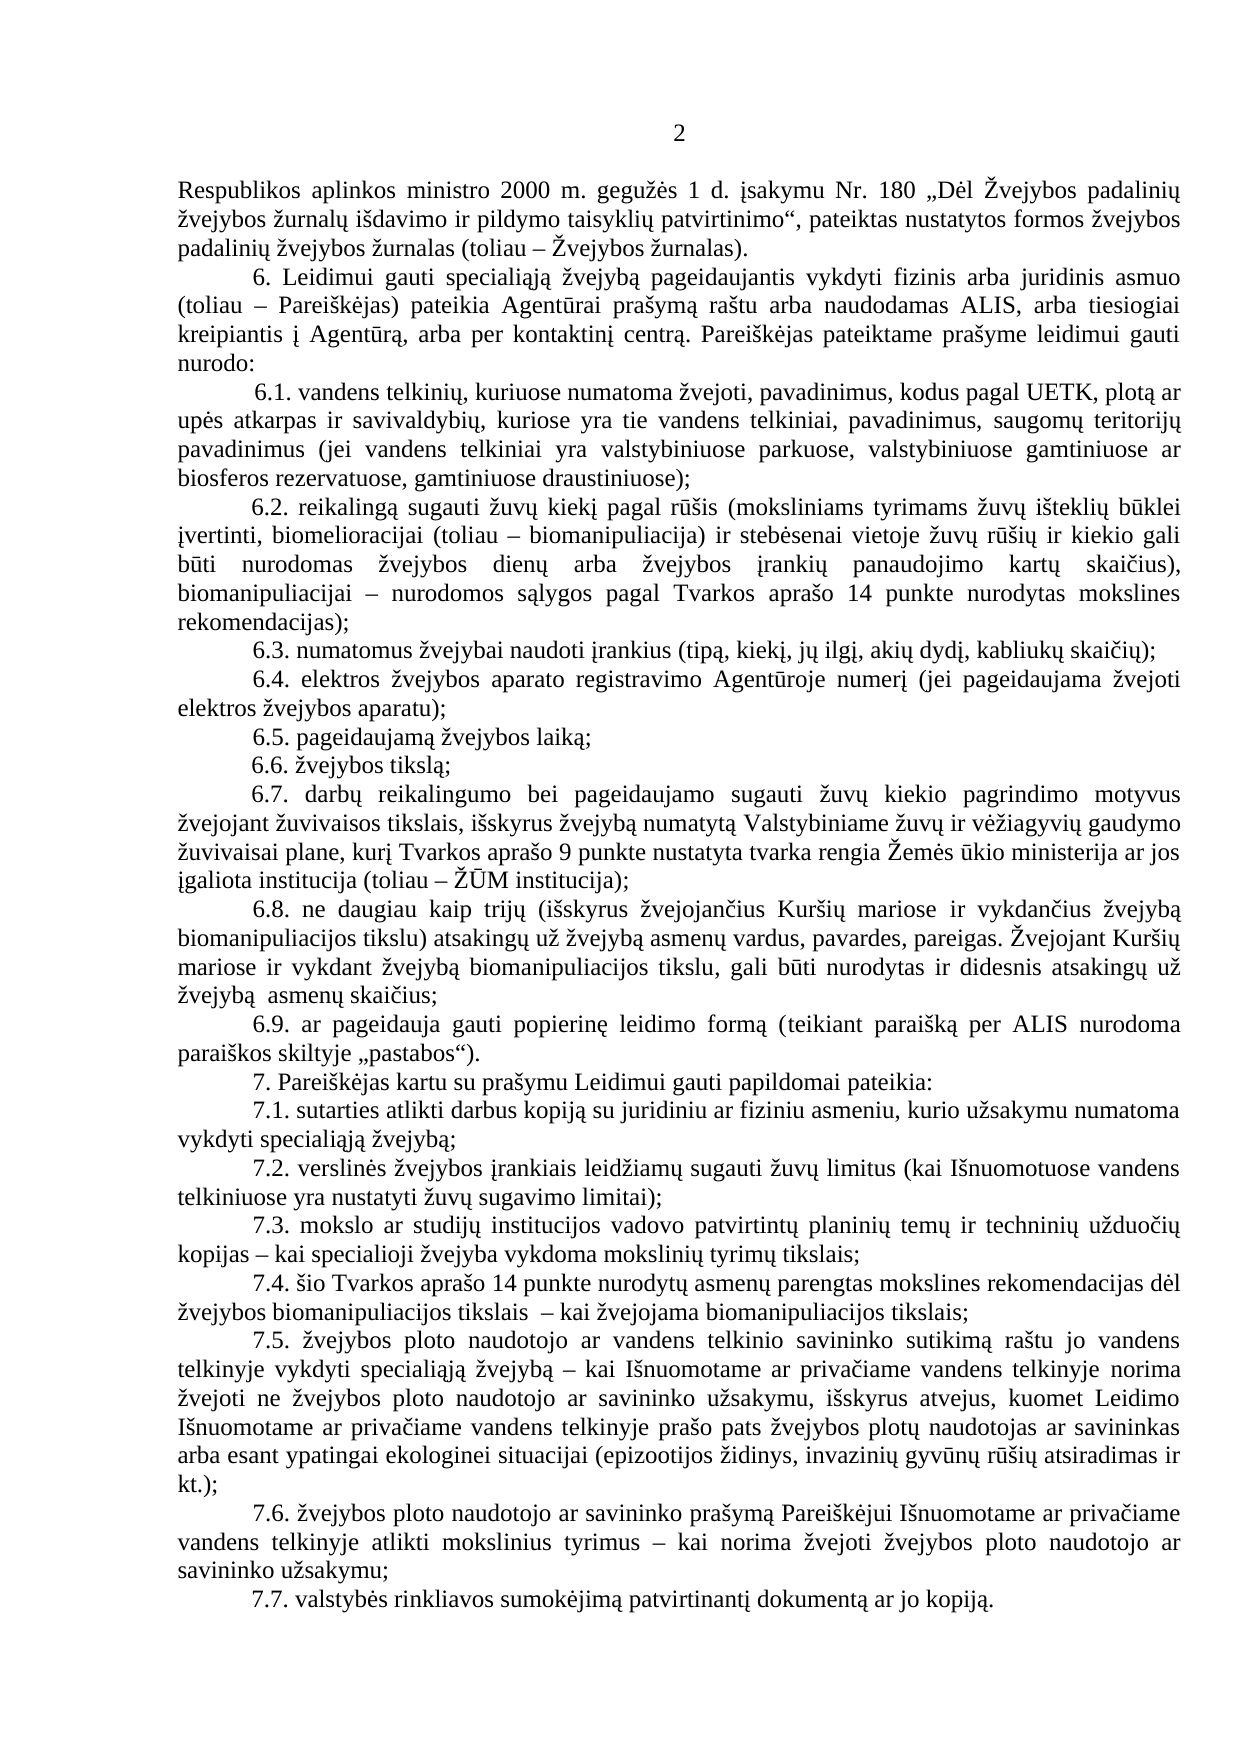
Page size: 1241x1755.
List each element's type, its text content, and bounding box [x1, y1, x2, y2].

text 6.5. pageidaujamą žvejybos laiką; [177, 722, 1181, 751]
text 6.8. ne daugiau kaip trijų (išskyrus žvejojančius Kuršių mariose ir vykdančius žvejybą biomanipuliacijos tikslu) atsakingų už žvejybą asmenų vardus, pavardes, pareigas. Žvejojant Kuršių mariose ir vykdant žvejybą biomanipuliacijos tikslu, gali būti nurodytas ir didesnis atsakingų už žvejybą asmenų skaičius; [177, 894, 1181, 1009]
text 7.1. sutarties atlikti darbus kopiją su juridiniu ar fiziniu asmeniu, kurio užsakymu numatoma vykdyti specialiąją žvejybą; [177, 1096, 1181, 1153]
text 7.4. šio Tvarkos aprašo 14 punkte nurodytų asmenų parengtas mokslines rekomendacijas dėl žvejybos biomanipuliacijos tikslais – kai žvejojama biomanipuliacijos tikslais; [177, 1268, 1181, 1326]
text 6.1. vandens telkinių, kuriuose numatoma žvejoti, pavadinimus, kodus pagal UETK, plotą ar upės atkarpas ir savivaldybių, kuriose yra tie vandens telkiniai, pavadinimus, saugomų teritorijų pavadinimus (jei vandens telkiniai yra valstybiniuose parkuose, valstybiniuose gamtiniuose ar biosferos rezervatuose, gamtiniuose draustiniuose); [177, 377, 1181, 492]
text 6.6. žvejybos tikslą; [177, 751, 1181, 779]
text 7.2. verslinės žvejybos įrankiais leidžiamų sugauti žuvų limitus (kai Išnuomotuose vandens telkiniuose yra nustatyti žuvų sugavimo limitai); [177, 1153, 1181, 1211]
text 7.6. žvejybos ploto naudotojo ar savininko prašymą Pareiškėjui Išnuomotame ar privačiame vandens telkinyje atlikti mokslinius tyrimus – kai norima žvejoti žvejybos ploto naudotojo ar savininko užsakymu; [177, 1498, 1181, 1584]
text 7.5. žvejybos ploto naudotojo ar vandens telkinio savininko sutikimą raštu jo vandens telkinyje vykdyti specialiąją žvejybą – kai Išnuomotame ar privačiame vandens telkinyje norima žvejoti ne žvejybos ploto naudotojo ar savininko užsakymu, išskyrus atvejus, kuomet Leidimo Išnuomotame ar privačiame vandens telkinyje prašo pats žvejybos plotų naudotojas ar savininkas arba esant ypatingai ekologinei situacijai (epizootijos židinys, invazinių gyvūnų rūšių atsiradimas ir kt.); [177, 1326, 1181, 1498]
text 6.7. darbų reikalingumo bei pageidaujamo sugauti žuvų kiekio pagrindimo motyvus žvejojant žuvivaisos tikslais, išskyrus žvejybą numatytą valstybiniame žuvų ir vėžiagyvių gaudymo žuvivaisai plane, kurį Tvarkos aprašo 9 punkte nustatyta tvarka rengia Žemės ūkio ministerija ar jos įgaliota institucija (toliau – ŽŪM institucija); [177, 779, 1181, 894]
text 7.7. valstybės rinkliavos sumokėjimą patvirtinantį dokumentą ar jo kopiją. [177, 1584, 1181, 1613]
text 6.3. numatomus žvejybai naudoti įrankius (tipą, kiekį, jų ilgį, akių dydį, kabliukų skaičių); [177, 636, 1181, 664]
text 6.9. ar pageidauja gauti popierinę leidimo formą (teikiant paraišką per ALIS nurodoma paraiškos skiltyje „pastabos“). [177, 1009, 1181, 1067]
text 6. Leidimui gauti specialiąją žvejybą pageidaujantis vykdyti fizinis arba juridinis asmuo (toliau – Pareiškėjas) pateikia Agentūrai prašymą raštu arba naudodamas ALIS, arba tiesiogiai kreipiantis į Agentūrą, arba per kontaktinį centrą. Pareiškėjas pateiktame prašyme leidimui gauti nurodo: [177, 262, 1181, 377]
text Respublikos aplinkos ministro 2000 m. gegužės 1 d. įsakymu Nr. 180 „Dėl Žvejybos padalinių žvejybos žurnalų išdavimo ir pildymo taisyklių patvirtinimo“, pateiktas nustatytos formos žvejybos padalinių žvejybos žurnalas (toliau – Žvejybos žurnalas). [177, 176, 1181, 262]
text 7. Pareiškėjas kartu su prašymu Leidimui gauti papildomai pateikia: [177, 1067, 1181, 1096]
text 6.2. reikalingą sugauti žuvų kiekį pagal rūšis (moksliniams tyrimams žuvų išteklių būklei įvertinti, biomelioracijai (toliau – biomanipuliacija) ir stebėsenai vietoje žuvų rūšių ir kiekio gali būti nurodomas žvejybos dienų arba žvejybos įrankių panaudojimo kartų skaičius), biomanipuliacijai – nurodomos sąlygos pagal Tvarkos aprašo 14 punkte nurodytas mokslines rekomendacijas); [177, 492, 1181, 636]
text 7.3. mokslo ar studijų institucijos vadovo patvirtintų planinių temų ir techninių užduočių kopijas – kai specialioji žvejyba vykdoma mokslinių tyrimų tikslais; [177, 1211, 1181, 1268]
text 6.4. elektros žvejybos aparato registravimo Agentūroje numerį (jei pageidaujama žvejoti elektros žvejybos aparatu); [177, 664, 1181, 722]
